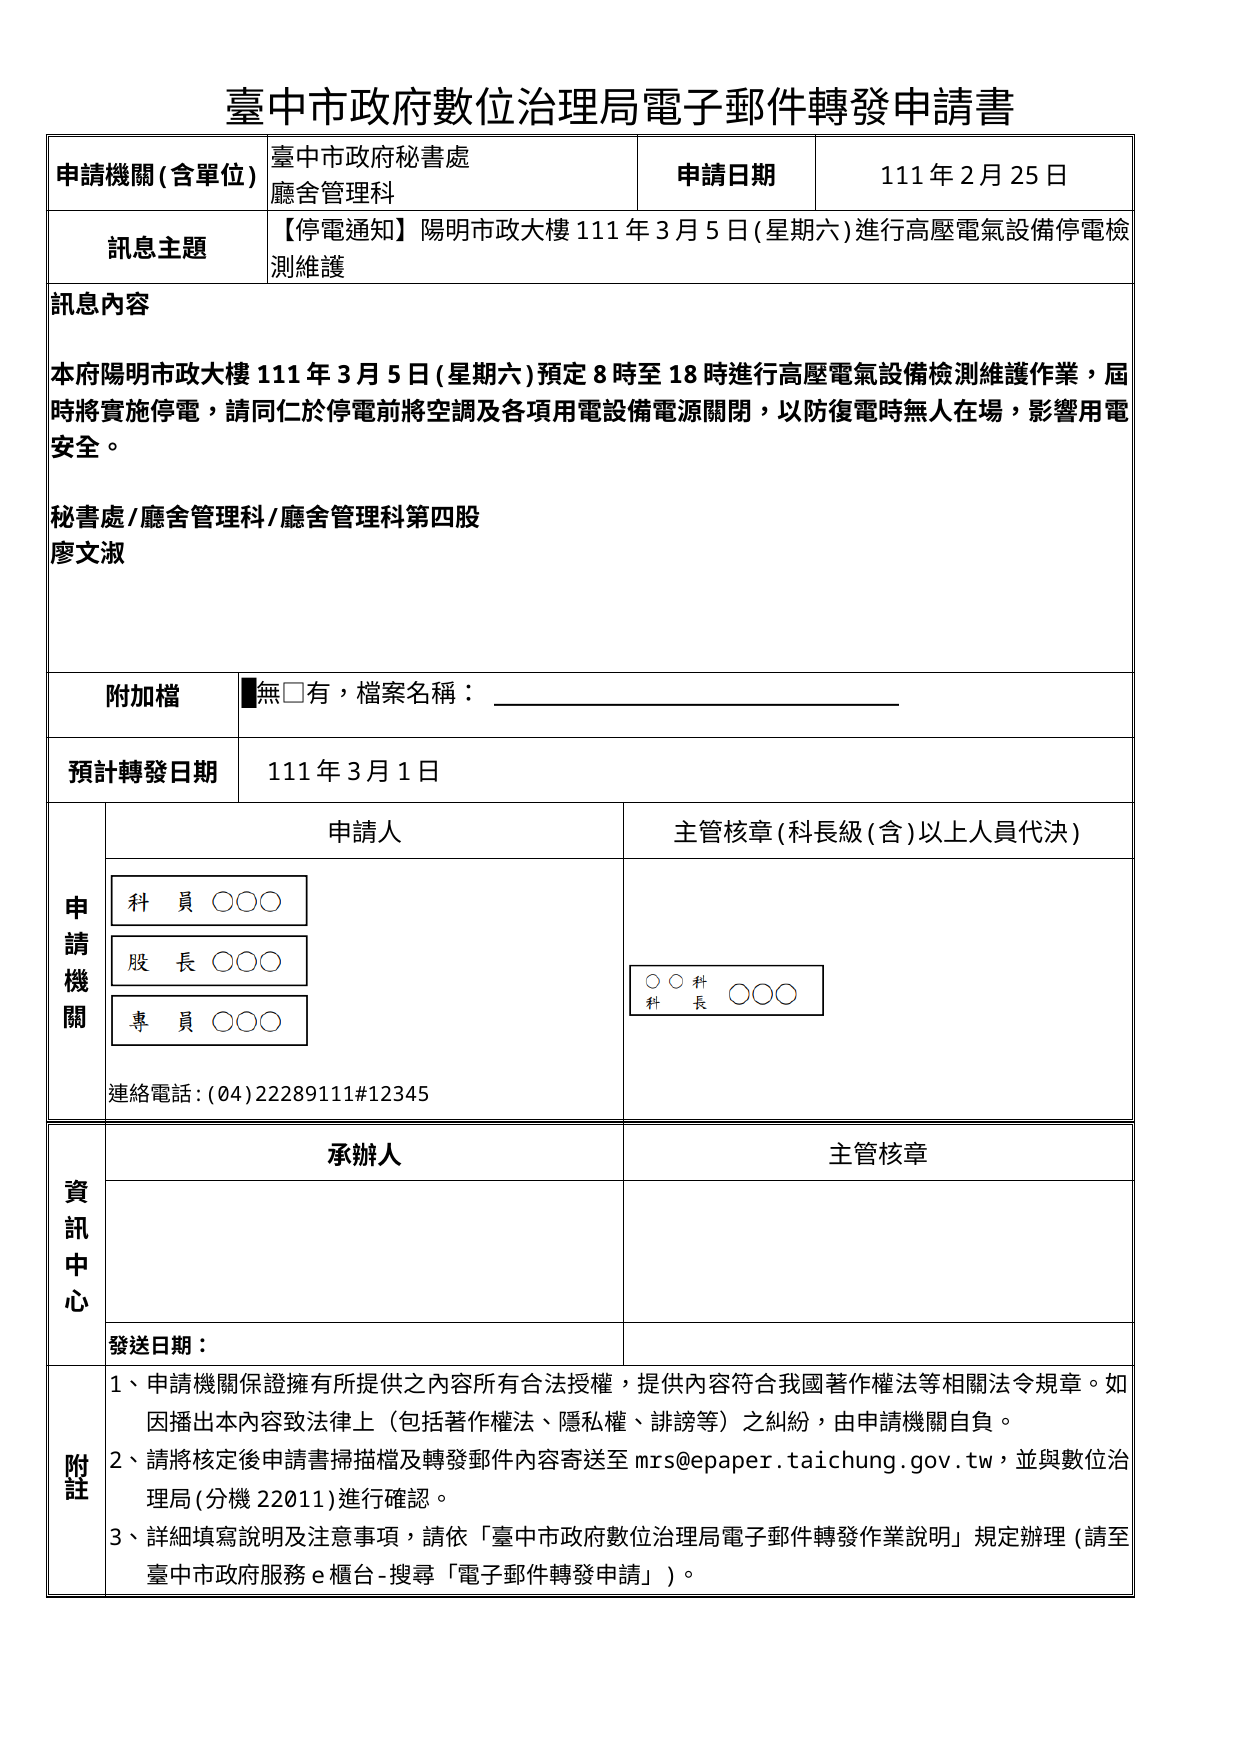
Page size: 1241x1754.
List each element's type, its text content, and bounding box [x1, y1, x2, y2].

table_cell 發送日期： [106, 1323, 623, 1365]
table_cell █無□有，檔案名稱： ___________________________ [239, 673, 1132, 737]
table_header 申請日期 [638, 137, 815, 210]
table_cell 附加檔 [49, 673, 238, 737]
table_cell 主管核章(科長級(含)以上人員代決) [624, 803, 1132, 857]
table_cell 連絡電話:(04)22289111#12345 [106, 859, 623, 1119]
table_header 臺中市政府秘書處 廳舍管理科 [268, 137, 637, 210]
text 臺中市政府數位治理局電子郵件轉發申請書 [118, 74, 1122, 134]
table_cell [624, 859, 1132, 1119]
table_header 主管核章 [624, 1125, 1132, 1180]
table_cell 申請機關保證擁有所提供之內容所有合法授權，提供內容符合我國著作權法等相關法令規章。如因播出本內容致法律上（包括著作權法、隱私權、誹謗等）之糾紛，由申請機關自負。 請將核定後申請書掃描檔及轉發郵件內容寄送至mrs@epaper.taichung.gov.tw，並與數位治理局(分機22011)進行確認。 詳細填寫說明及注意事項，請依「臺中市政府數位治理局電子郵件轉發作業說明」規定辦理(請至臺中市政府服務e櫃台-搜尋「電子郵件轉發申請」)。 [106, 1366, 1132, 1594]
table_cell 申 請 機 關 [49, 803, 105, 1119]
table_cell 申請人 [106, 803, 623, 857]
table_cell [624, 1181, 1132, 1322]
table_cell 訊息內容 本府陽明市政大樓111年3月5日(星期六)預定8時至18時進行高壓電氣設備檢測維護作業，屆時將實施停電，請同仁於停電前將空調及各項用電設備電源關閉，以防復電時無人在場，影響用電安全。 秘書處/廳舍管理科/廳舍管理科第四股 廖文淑 [49, 284, 1132, 672]
table_header 申請機關(含單位) [49, 137, 267, 210]
table_header 資 訊 中 心 [49, 1125, 105, 1365]
table_header 111年2月25日 [816, 137, 1132, 210]
table_cell 附 註 [49, 1366, 105, 1594]
table_cell [624, 1323, 1132, 1365]
table_header 承辦人 [106, 1125, 623, 1180]
table_cell 【停電通知】陽明市政大樓111年3月5日(星期六)進行高壓電氣設備停電檢測維護 [268, 211, 1132, 283]
table_cell 訊息主題 [49, 211, 267, 283]
table_cell 預計轉發日期 [49, 738, 238, 802]
table_cell [106, 1181, 623, 1322]
table_cell 111年3月1日 [239, 738, 1132, 802]
